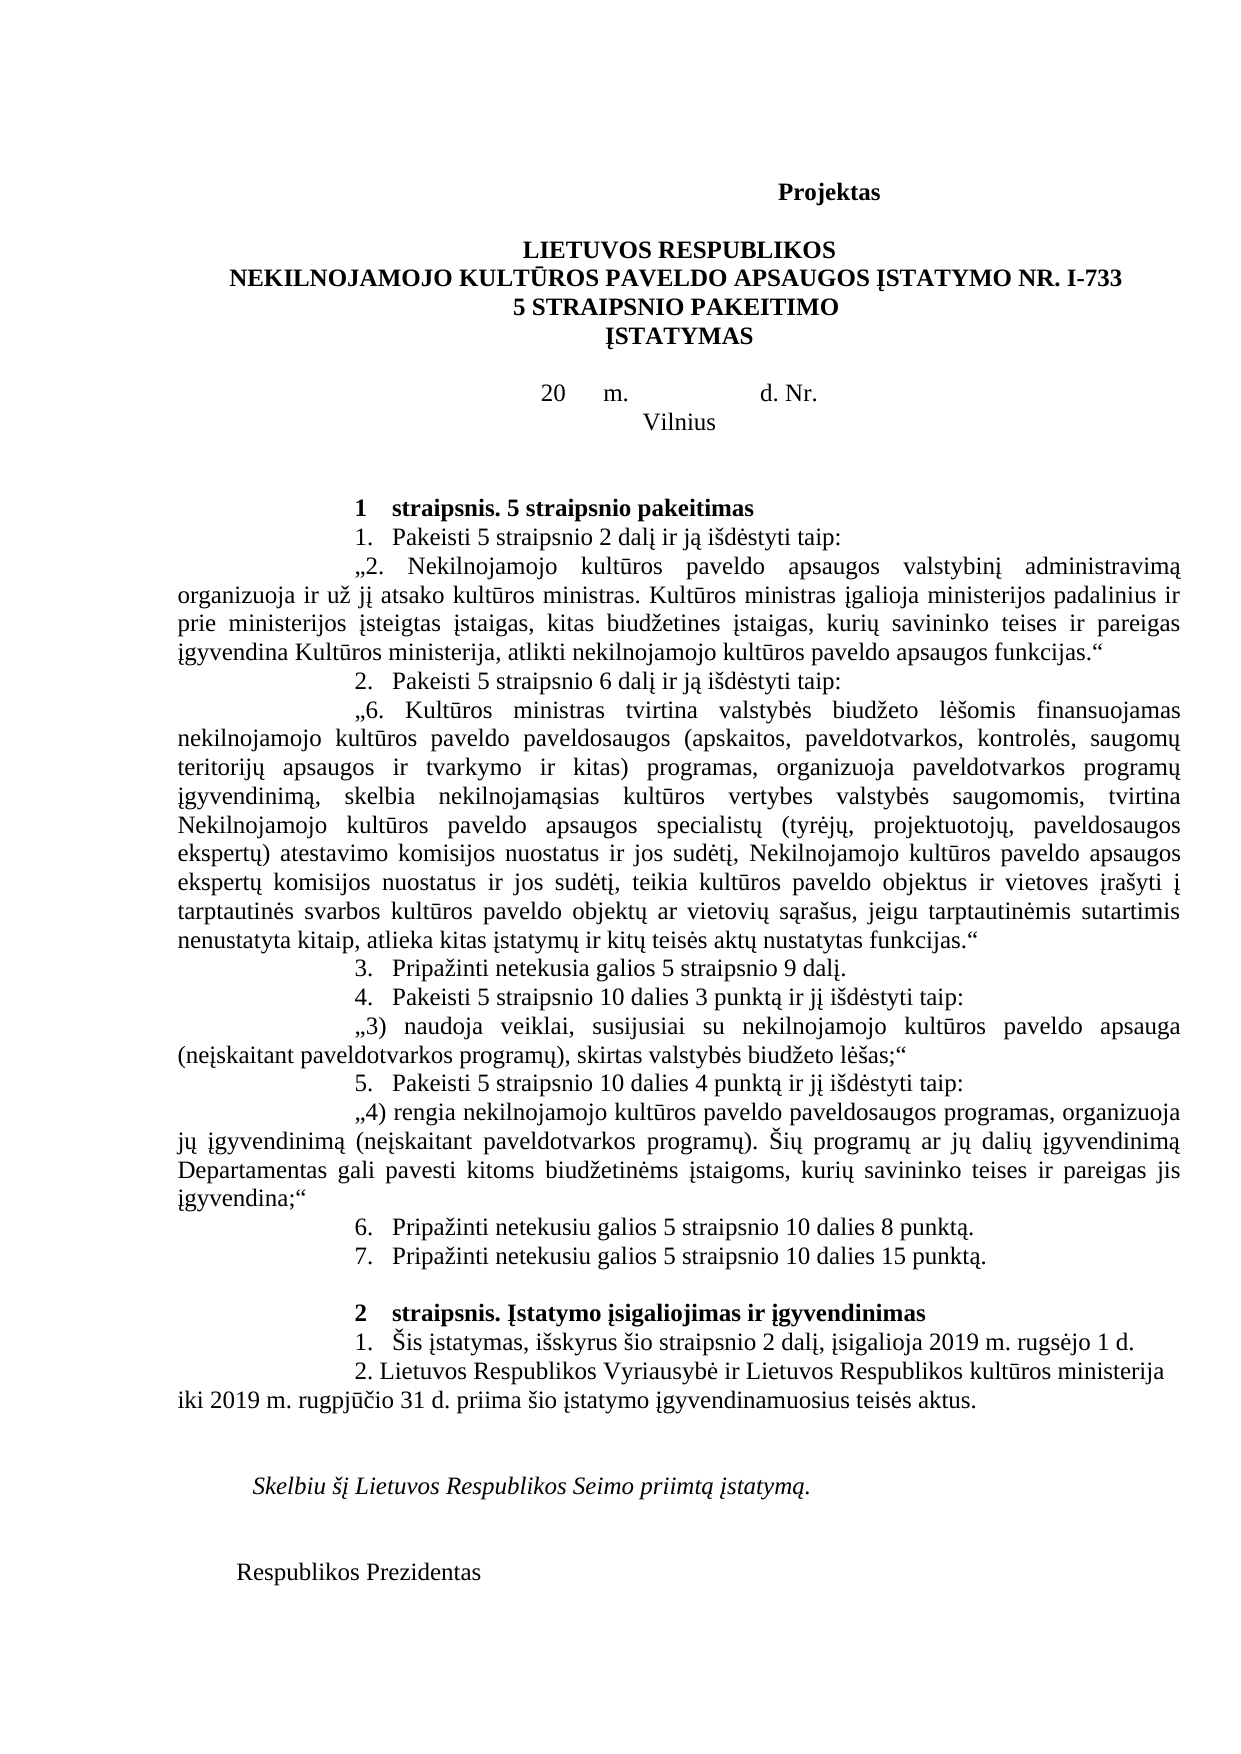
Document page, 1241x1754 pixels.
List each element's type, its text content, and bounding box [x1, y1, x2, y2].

text 1. Pakeisti 5 straipsnio 2 dalį ir ją išdėstyti taip: [354, 522, 1181, 551]
text 2 straipsnis. Įstatymo įsigaliojimas ir įgyvendinimas [354, 1298, 1181, 1327]
text Respublikos Prezidentas [177, 1557, 1181, 1586]
text „4) rengia nekilnojamojo kultūros paveldo paveldosaugos programas, organizuoja jų įgyvendinimą (neįskaitant paveldotvarkos programų). Šių programų ar jų dalių įgyvendinimą Departamentas gali pavesti kitoms biudžetinėms įstaigoms, kurių savininko teises ir pareigas jis įgyvendina;“ [177, 1097, 1181, 1212]
text 2. Pakeisti 5 straipsnio 6 dalį ir ją išdėstyti taip: [354, 666, 1181, 695]
text „6. Kultūros ministras tvirtina valstybės biudžeto lėšomis finansuojamas nekilnojamojo kultūros paveldo paveldosaugos (apskaitos, paveldotvarkos, kontrolės, saugomų teritorijų apsaugos ir tvarkymo ir kitas) programas, organizuoja paveldotvarkos programų įgyvendinimą, skelbia nekilnojamąsias kultūros vertybes valstybės saugomomis, tvirtina Nekilnojamojo kultūros paveldo apsaugos specialistų (tyrėjų, projektuotojų, paveldosaugos ekspertų) atestavimo komisijos nuostatus ir jos sudėtį, Nekilnojamojo kultūros paveldo apsaugos ekspertų komisijos nuostatus ir jos sudėtį, teikia kultūros paveldo objektus ir vietoves įrašyti į tarptautinės svarbos kultūros paveldo objektų ar vietovių sąrašus, jeigu tarptautinėmis sutartimis nenustatyta kitaip, atlieka kitas įstatymų ir kitų teisės aktų nustatytas funkcijas.“ [177, 695, 1181, 953]
text 5. Pakeisti 5 straipsnio 10 dalies 4 punktą ir jį išdėstyti taip: [354, 1068, 1181, 1097]
text Vilnius [177, 407, 1181, 436]
text Projektas [177, 177, 1181, 206]
text 7. Pripažinti netekusiu galios 5 straipsnio 10 dalies 15 punktą. [354, 1241, 1181, 1270]
text „3) naudoja veiklai, susijusiai su nekilnojamojo kultūros paveldo apsauga (neįskaitant paveldotvarkos programų), skirtas valstybės biudžeto lėšas;“ [177, 1011, 1181, 1068]
text „2. Nekilnojamojo kultūros paveldo apsaugos valstybinį administravimą organizuoja ir už jį atsako kultūros ministras. Kultūros ministras įgalioja ministerijos padalinius ir prie ministerijos įsteigtas įstaigas, kitas biudžetines įstaigas, kurių savininko teises ir pareigas įgyvendina Kultūros ministerija, atlikti nekilnojamojo kultūros paveldo apsaugos funkcijas.“ [177, 551, 1181, 666]
text 2. Lietuvos Respublikos Vyriausybė ir Lietuvos Respublikos kultūros ministerija iki 2019 m. rugpjūčio 31 d. priima šio įstatymo įgyvendinamuosius teisės aktus. [177, 1356, 1181, 1413]
text 1. Šis įstatymas, išskyrus šio straipsnio 2 dalį, įsigalioja 2019 m. rugsėjo 1 d. [354, 1327, 1181, 1356]
text NEKILNOJAMOJO KULTŪROS PAVELDO APSAUGOS ĮSTATYMO NR. I-733 [177, 263, 1181, 292]
text 4. Pakeisti 5 straipsnio 10 dalies 3 punktą ir jį išdėstyti taip: [354, 982, 1181, 1011]
text 20 m. d. Nr. [177, 378, 1181, 407]
text LIETUVOS RESPUBLIKOS [177, 235, 1181, 263]
text 5 STRAIPSNIO PAKEITIMO [177, 292, 1181, 321]
text Skelbiu šį Lietuvos Respublikos Seimo priimtą įstatymą. [177, 1471, 1181, 1500]
text 1 straipsnis. 5 straipsnio pakeitimas [354, 493, 1181, 522]
text 3. Pripažinti netekusia galios 5 straipsnio 9 dalį. [354, 953, 1181, 982]
text 6. Pripažinti netekusiu galios 5 straipsnio 10 dalies 8 punktą. [354, 1212, 1181, 1241]
text ĮSTATYMAS [177, 321, 1181, 350]
